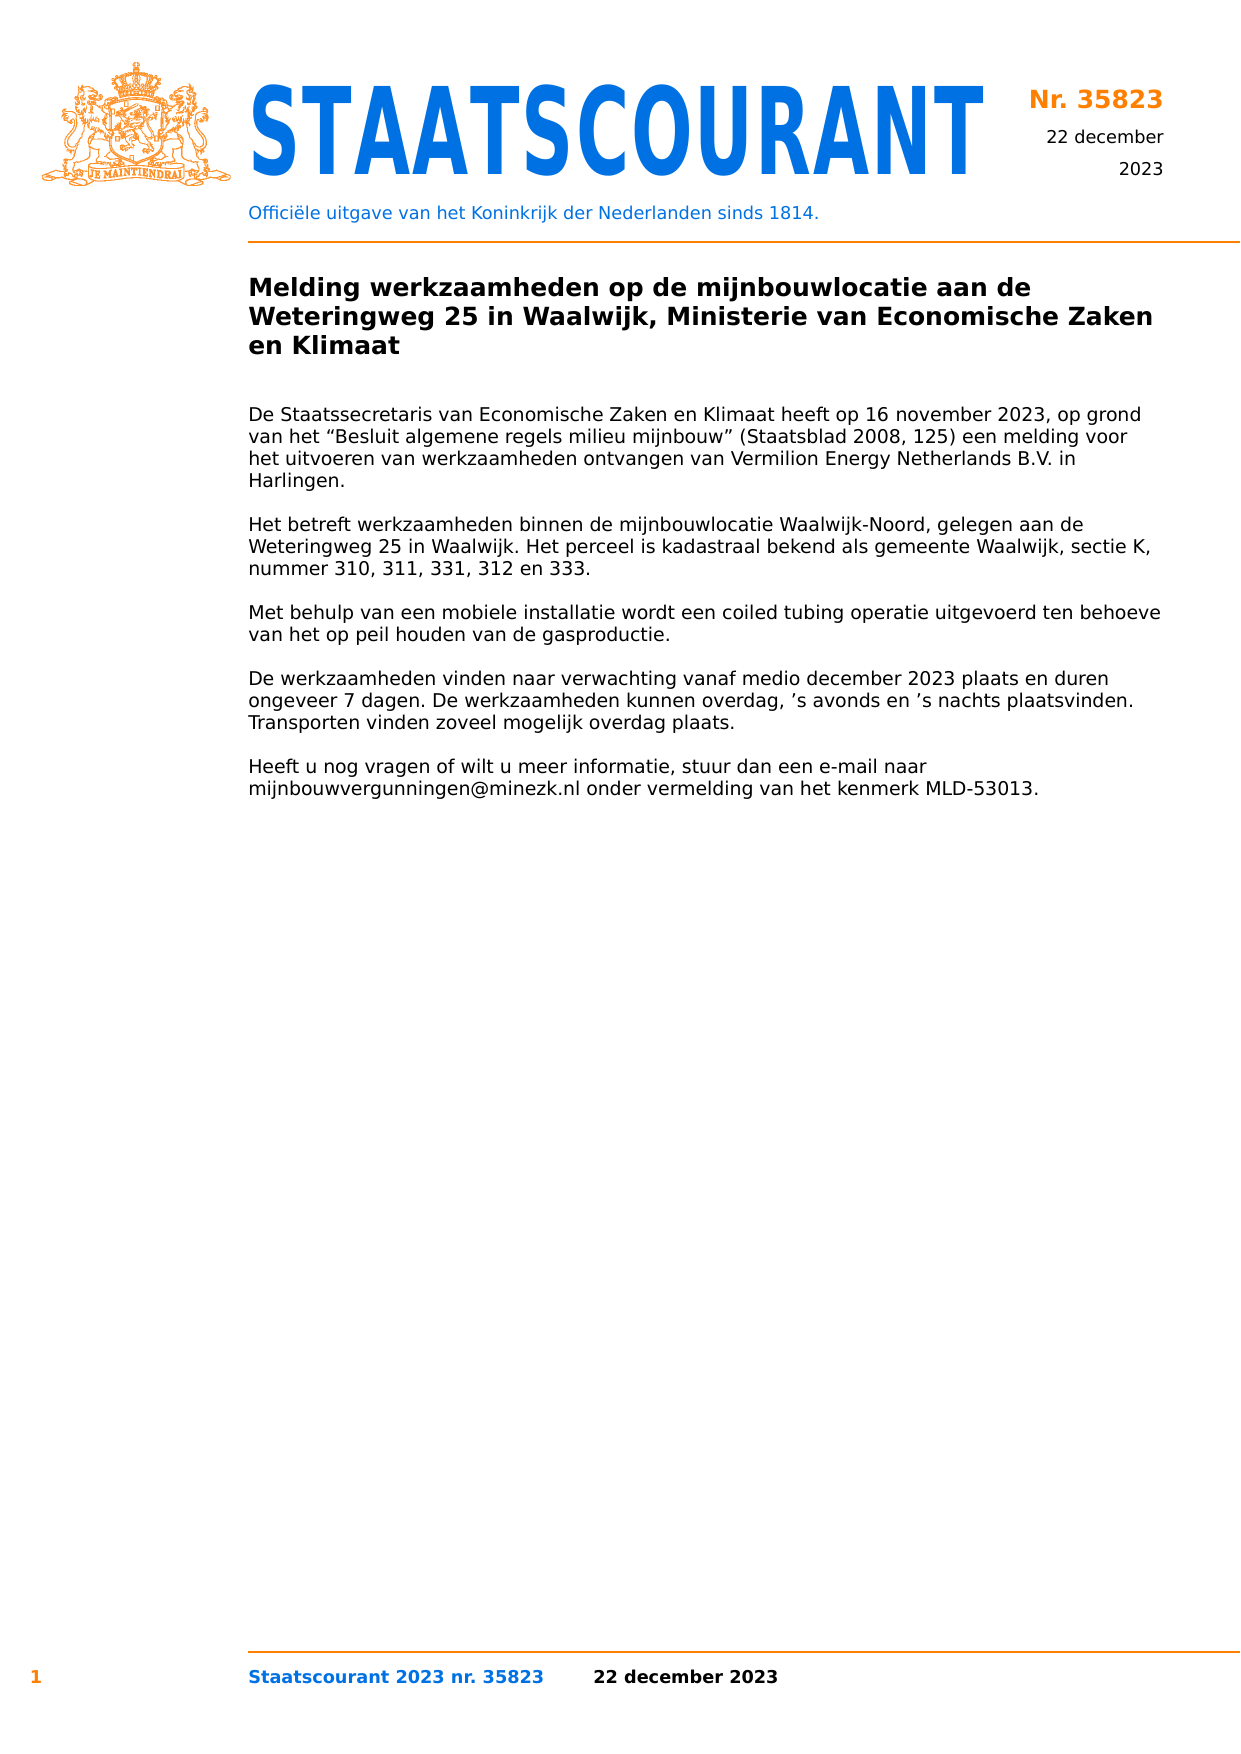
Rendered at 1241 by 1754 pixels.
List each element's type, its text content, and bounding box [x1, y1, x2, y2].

table_header Nr. 35823 [998, 62, 1240, 121]
subtitle Melding werkzaamheden op de mijnbouwlocatie aan de Weteringweg 25 in Waalwijk, Ministerie van Economische Zaken en Klimaat [248, 273, 1163, 361]
text De werkzaamheden vinden naar verwachting vanaf medio december 2023 plaats en duren ongeveer 7 dagen. De werkzaamheden kunnen overdag, ’s avonds en ’s nachts plaatsvinden. Transporten vinden zoveel mogelijk overdag plaats. [248, 668, 1163, 734]
picture [41, 62, 231, 186]
table_header [25, 62, 248, 241]
text Het betreft werkzaamheden binnen de mijnbouwlocatie Waalwijk-Noord, gelegen aan de Weteringweg 25 in Waalwijk. Het perceel is kadastraal bekend als gemeente Waalwijk, sectie K, nummer 310, 311, 331, 312 en 333. [248, 514, 1163, 580]
table_cell 22 december [998, 121, 1240, 153]
text Heeft u nog vragen of wilt u meer informatie, stuur dan een e-mail naar mijnbouwvergunningen@minezk.nl onder vermelding van het kenmerk MLD-53013. [248, 756, 1163, 799]
text De Staatssecretaris van Economische Zaken en Klimaat heeft op 16 november 2023, op grond van het “Besluit algemene regels milieu mijnbouw” (Staatsblad 2008, 125) een melding voor het uitvoeren van werkzaamheden ontvangen van Vermilion Energy Netherlands B.V. in Harlingen. [248, 404, 1163, 492]
text Met behulp van een mobiele installatie wordt een coiled tubing operatie uitgevoerd ten behoeve van het op peil houden van de gasproductie. [248, 602, 1163, 646]
table_cell 2023 [998, 153, 1240, 203]
table_cell Officiële uitgave van het Koninkrijk der Nederlanden sinds 1814. [248, 203, 1240, 241]
table_header STAATSCOURANT [248, 62, 998, 203]
